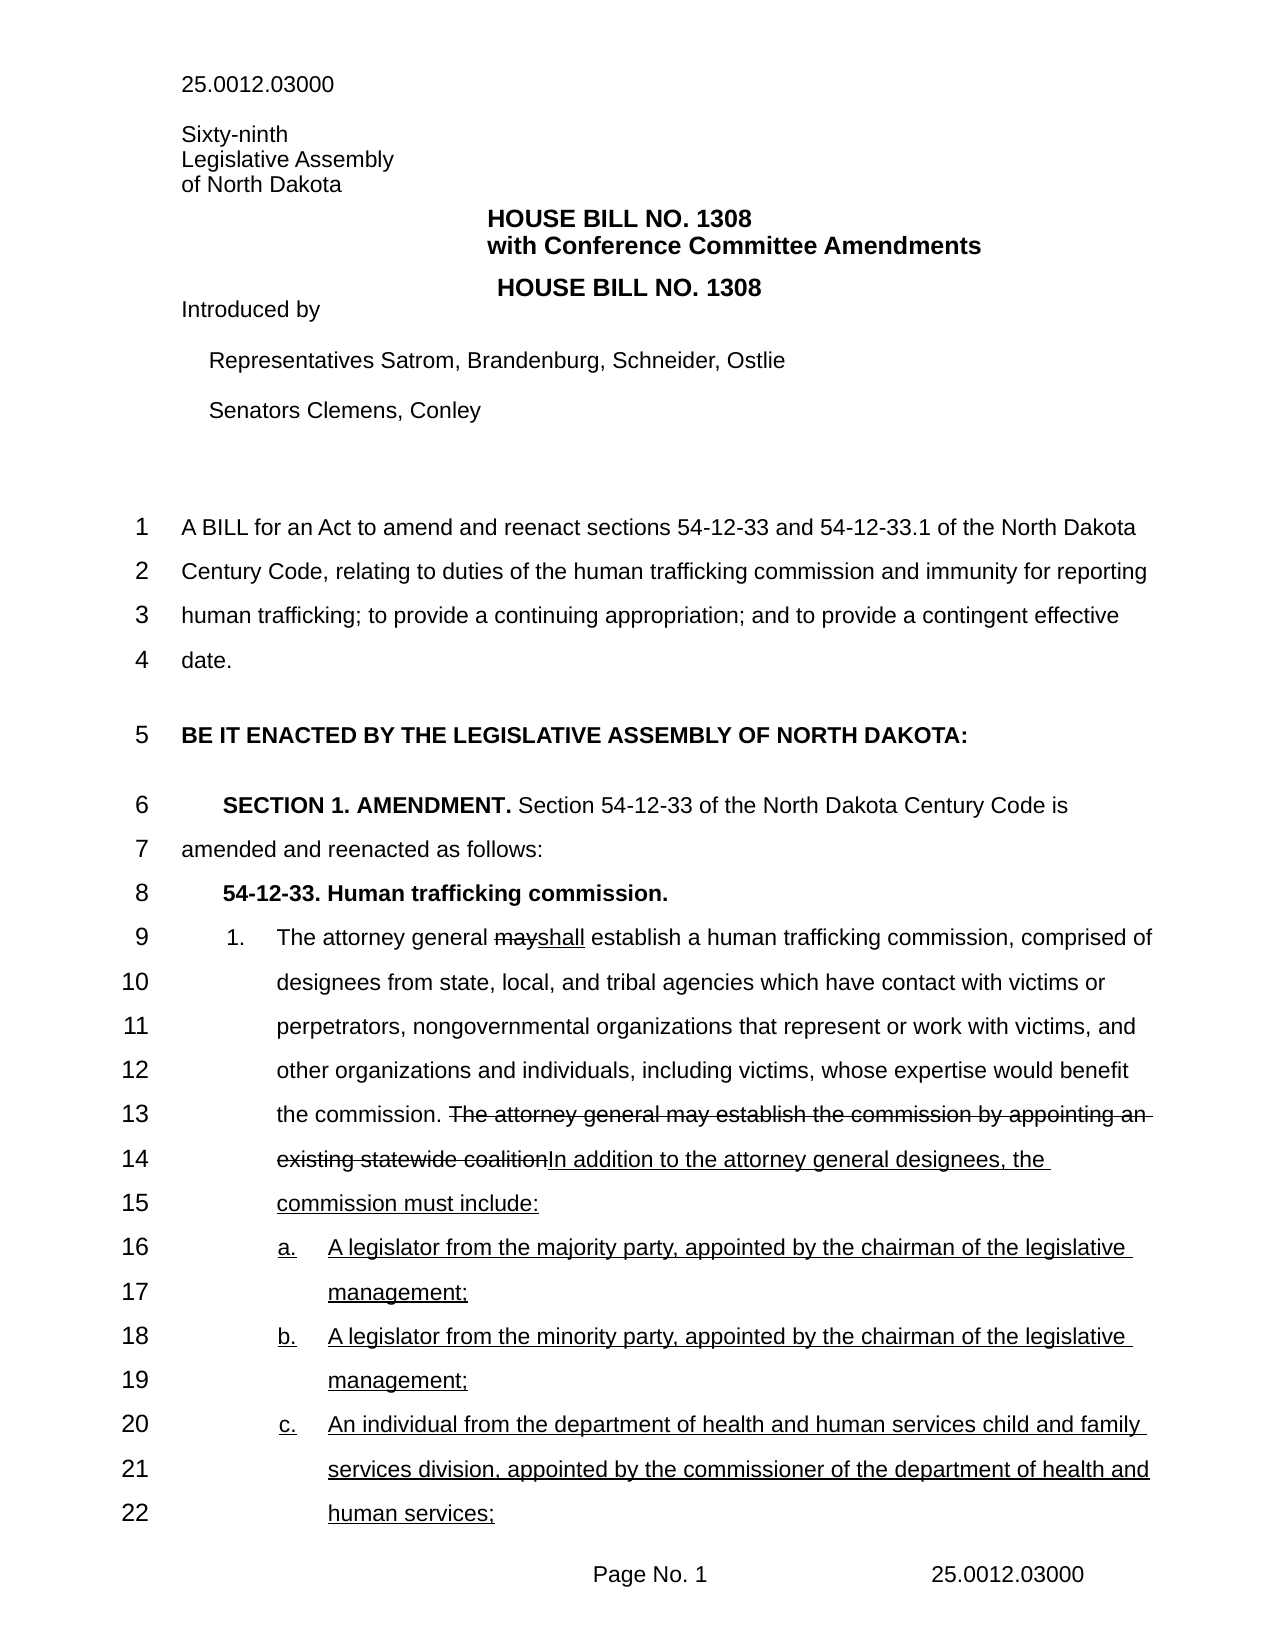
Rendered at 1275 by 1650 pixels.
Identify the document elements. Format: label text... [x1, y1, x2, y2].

title HOUSE BILL NO. 1308 [487, 206, 982, 233]
text a. A legislator from the majority party, appointed by the chairman of the legislative management; [181, 1220, 1154, 1309]
title House BILL NO. 1308 [490, 272, 762, 301]
title with Conference Committee Amendments [487, 233, 982, 260]
text Senators Clemens, Conley [208, 400, 1154, 423]
title A BILL for an Act to amend and reenact sections 54‑12‑33 and 54‑12‑33.1 of the North Dakota Century Code, relating to duties of the human trafficking commission and immunity for reporting human trafficking; to provide a continuing appropriation; and to provide a contingent effective date. [181, 500, 1154, 677]
text SECTION 1. AMENDMENT. Section 54‑12‑33 of the North Dakota Century Code is amended and reenacted as follows: [181, 778, 1154, 866]
text Sixty-ninth [181, 123, 1154, 148]
subtitle 54‑12‑33. Human trafficking commission. [181, 866, 1154, 910]
text Representatives Satrom, Brandenburg, Schneider, Ostlie [208, 350, 1154, 373]
text BE IT ENACTED BY THE LEGISLATIVE ASSEMBLY OF NORTH DAKOTA: [181, 708, 1154, 753]
text c. An individual from the department of health and human services child and family services division, appointed by the commissioner of the department of health and human services; [181, 1397, 1154, 1530]
text Introduced by [181, 298, 1154, 323]
text 25.0012.03000 [181, 73, 1154, 98]
text of North Dakota [181, 173, 1154, 198]
text 1. The attorney general mayshall establish a human trafficking commission, comprised of designees from state, local, and tribal agencies which have contact with victims or perpetrators, nongovernmental organizations that represent or work with victims, and other organizations and individuals, including victims, whose expertise would benefit the commission. The attorney general may establish the commission by appointing an existing statewide coalitionIn addition to the attorney general designees, the commission must include: [181, 910, 1154, 1220]
text b. A legislator from the minority party, appointed by the chairman of the legislative management; [181, 1309, 1154, 1397]
text Legislative Assembly [181, 148, 1154, 173]
